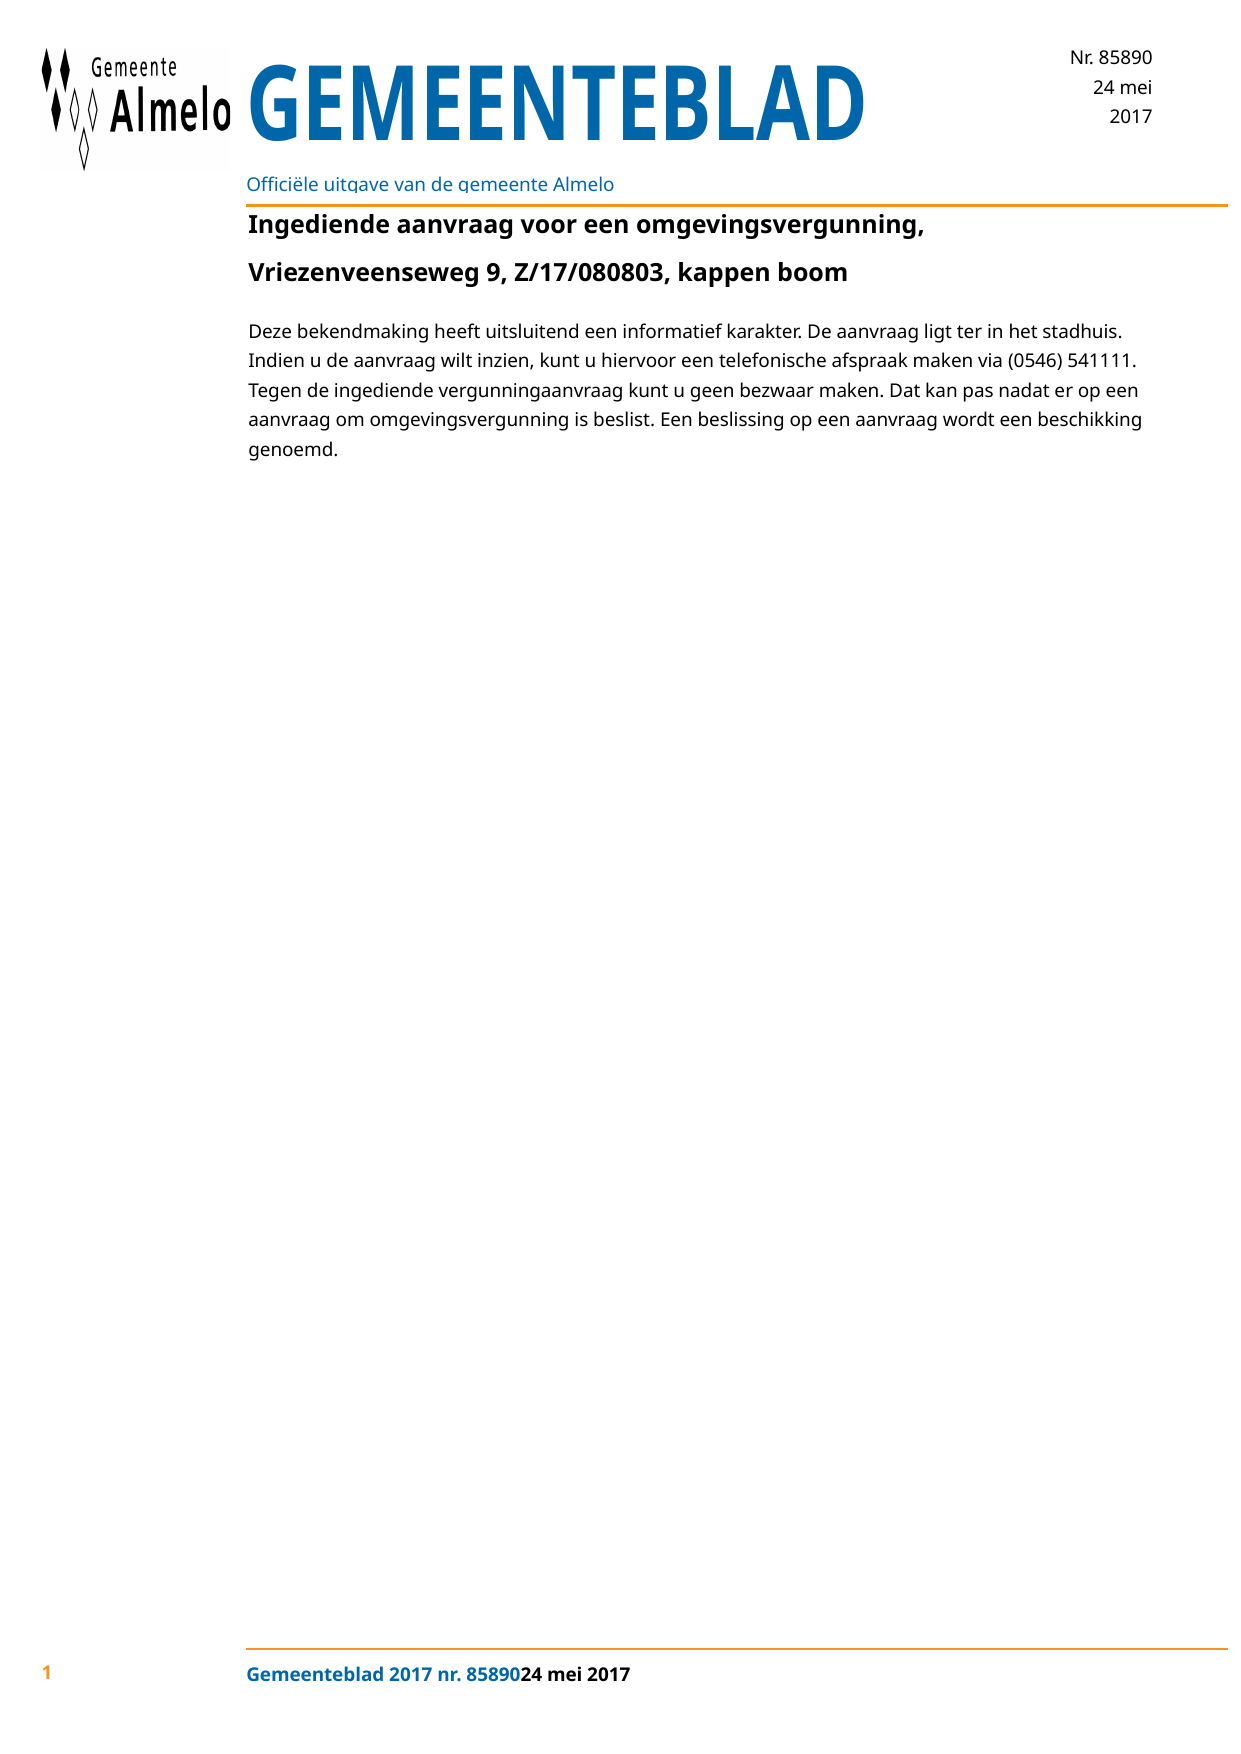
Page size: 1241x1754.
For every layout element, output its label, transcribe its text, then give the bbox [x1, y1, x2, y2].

picture [41, 47, 231, 172]
text Deze bekendmaking heeft uitsluitend een informatief karakter. De aanvraag ligt ter in het stadhuis. Indien u de aanvraag wilt inzien, kunt u hiervoor een telefonische afspraak maken via (0546) 541111. Tegen de ingediende vergunningaanvraag kunt u geen bezwaar maken. Dat kan pas nadat er op een aanvraag om omgevingsvergunning is beslist. Een beslissing op een aanvraag wordt een beschikking genoemd. [248, 318, 1152, 462]
text Ingediende aanvraag voor een omgevingsvergunning, Vriezenveenseweg 9, Z/17/080803, kappen boom [248, 207, 1152, 288]
